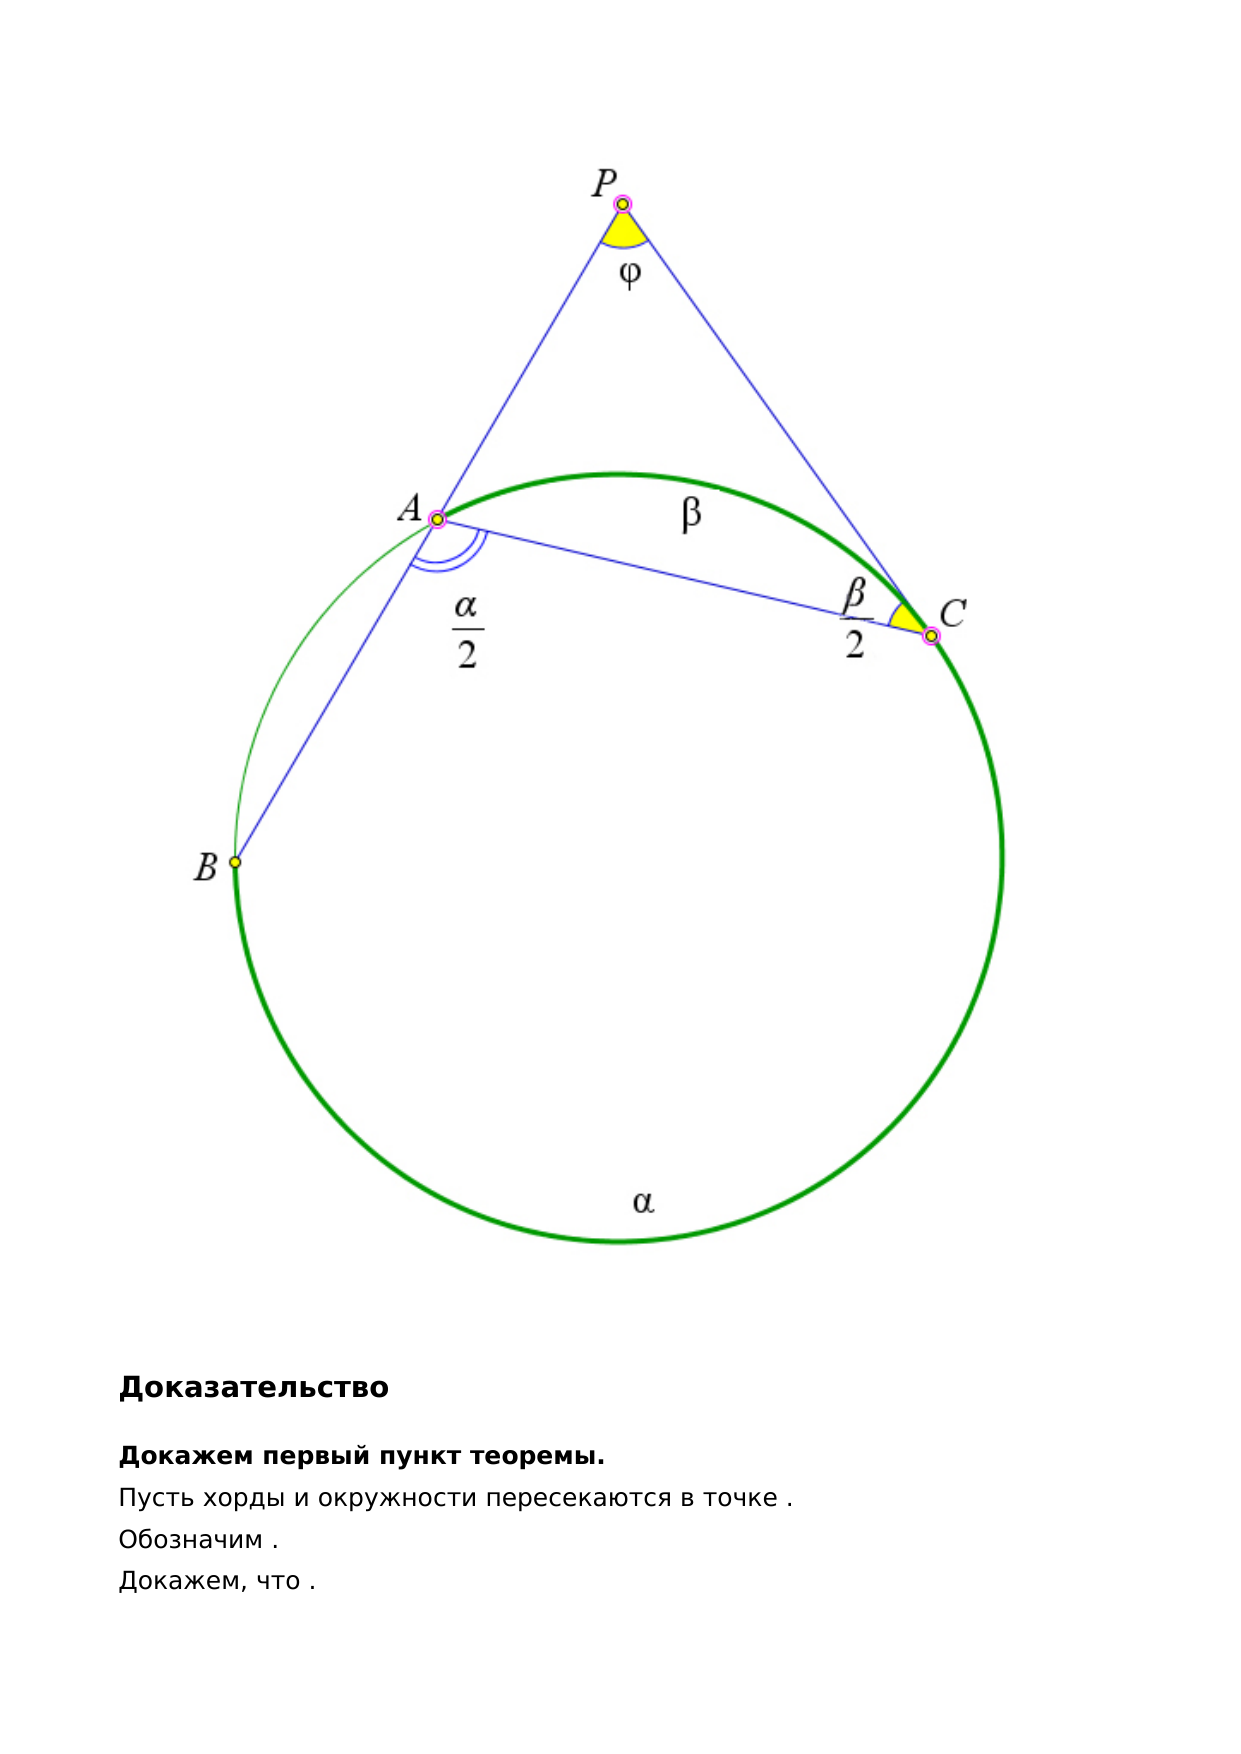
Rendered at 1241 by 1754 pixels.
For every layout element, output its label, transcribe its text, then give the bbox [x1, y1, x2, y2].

text Докажем, что . [118, 1567, 1122, 1596]
picture [118, 118, 1123, 1333]
subtitle Доказательство [118, 1370, 1122, 1404]
text Пусть хорды и окружности пересекаются в точке . [118, 1483, 1122, 1512]
text Обозначим . [118, 1525, 1122, 1554]
subtitle Докажем первый пункт теоремы. [118, 1442, 1122, 1471]
